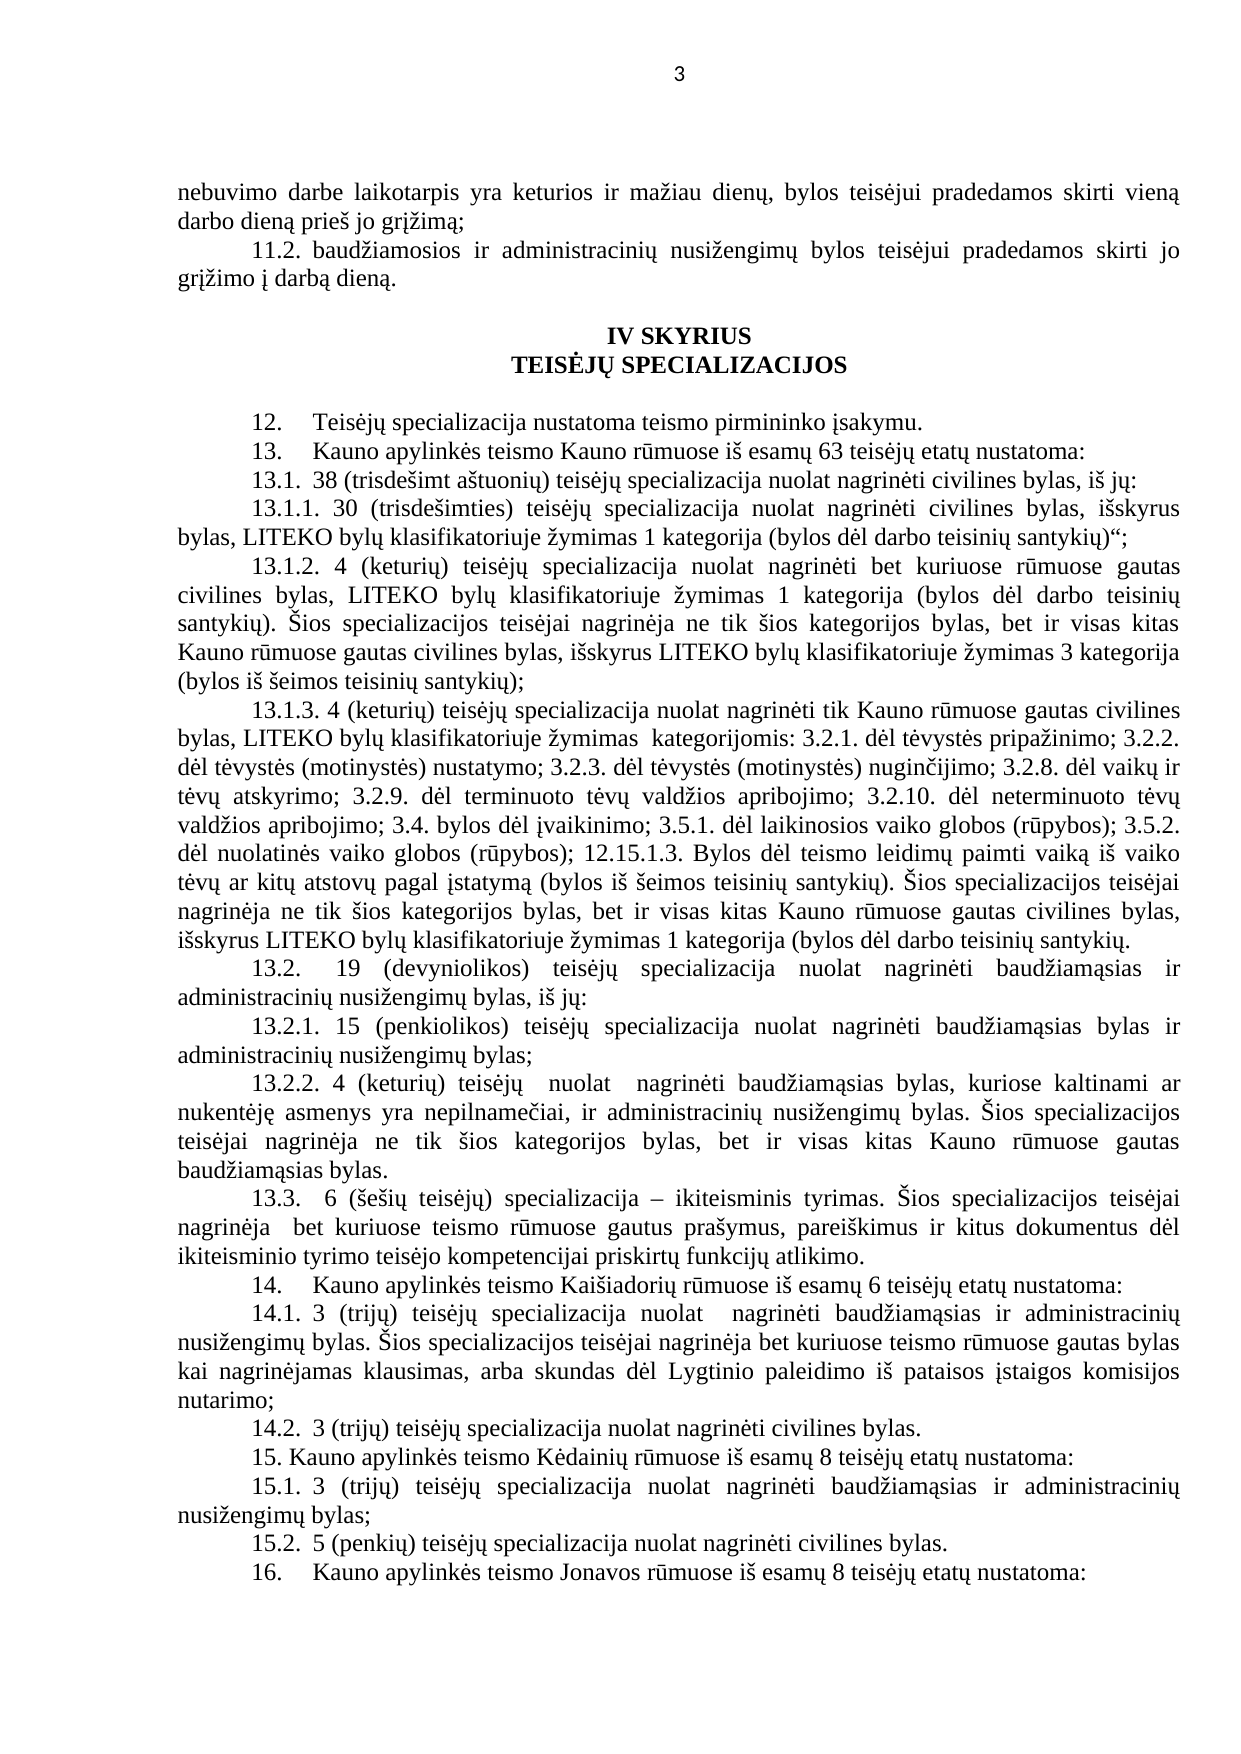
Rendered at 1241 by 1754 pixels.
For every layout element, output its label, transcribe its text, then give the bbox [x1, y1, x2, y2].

text 15.2. 5 (penkių) teisėjų specializacija nuolat nagrinėti civilines bylas. [177, 1528, 1181, 1557]
text 14. Kauno apylinkės teismo Kaišiadorių rūmuose iš esamų 6 teisėjų etatų nustatoma: [177, 1270, 1181, 1298]
text 14.2. 3 (trijų) teisėjų specializacija nuolat nagrinėti civilines bylas. [177, 1413, 1181, 1442]
text 13.2.2. 4 (keturių) teisėjų nuolat nagrinėti baudžiamąsias bylas, kuriose kaltinami ar nukentėję asmenys yra nepilnamečiai, ir administracinių nusižengimų bylas. Šios specializacijos teisėjai nagrinėja ne tik šios kategorijos bylas, bet ir visas kitas Kauno rūmuose gautas baudžiamąsias bylas. [177, 1068, 1181, 1183]
text 13. Kauno apylinkės teismo Kauno rūmuose iš esamų 63 teisėjų etatų nustatoma: [177, 436, 1181, 465]
text 12. Teisėjų specializacija nustatoma teismo pirmininko įsakymu. [177, 407, 1181, 436]
text IV SKYRIUS [177, 321, 1181, 350]
text 13.2. 19 (devyniolikos) teisėjų specializacija nuolat nagrinėti baudžiamąsias ir administracinių nusižengimų bylas, iš jų: [177, 953, 1181, 1011]
text 16. Kauno apylinkės teismo Jonavos rūmuose iš esamų 8 teisėjų etatų nustatoma: [177, 1557, 1181, 1586]
text 13.2.1. 15 (penkiolikos) teisėjų specializacija nuolat nagrinėti baudžiamąsias bylas ir administracinių nusižengimų bylas; [177, 1011, 1181, 1068]
text 15.1. 3 (trijų) teisėjų specializacija nuolat nagrinėti baudžiamąsias ir administracinių nusižengimų bylas; [177, 1471, 1181, 1528]
text TEISĖJŲ SPECIALIZACIJOS [177, 350, 1181, 378]
text 13.1.2. 4 (keturių) teisėjų specializacija nuolat nagrinėti bet kuriuose rūmuose gautas civilines bylas, LITEKO bylų klasifikatoriuje žymimas 1 kategorija (bylos dėl darbo teisinių santykių). Šios specializacijos teisėjai nagrinėja ne tik šios kategorijos bylas, bet ir visas kitas Kauno rūmuose gautas civilines bylas, išskyrus LITEKO bylų klasifikatoriuje žymimas 3 kategorija (bylos iš šeimos teisinių santykių); [177, 551, 1181, 695]
text 14.1. 3 (trijų) teisėjų specializacija nuolat nagrinėti baudžiamąsias ir administracinių nusižengimų bylas. Šios specializacijos teisėjai nagrinėja bet kuriuose teismo rūmuose gautas bylas kai nagrinėjamas klausimas, arba skundas dėl Lygtinio paleidimo iš pataisos įstaigos komisijos nutarimo; [177, 1298, 1181, 1413]
text 13.1. 38 (trisdešimt aštuonių) teisėjų specializacija nuolat nagrinėti civilines bylas, iš jų: [177, 465, 1181, 493]
text 15. Kauno apylinkės teismo Kėdainių rūmuose iš esamų 8 teisėjų etatų nustatoma: [177, 1442, 1181, 1471]
text 11.2. baudžiamosios ir administracinių nusižengimų bylos teisėjui pradedamos skirti jo grįžimo į darbą dieną. [177, 235, 1181, 292]
text nebuvimo darbe laikotarpis yra keturios ir mažiau dienų, bylos teisėjui pradedamos skirti vieną darbo dieną prieš jo grįžimą; [177, 177, 1181, 235]
text 13.3. 6 (šešių teisėjų) specializacija – ikiteisminis tyrimas. Šios specializacijos teisėjai nagrinėja bet kuriuose teismo rūmuose gautus prašymus, pareiškimus ir kitus dokumentus dėl ikiteisminio tyrimo teisėjo kompetencijai priskirtų funkcijų atlikimo. [177, 1183, 1181, 1270]
text 13.1.1. 30 (trisdešimties) teisėjų specializacija nuolat nagrinėti civilines bylas, išskyrus bylas, LITEKO bylų klasifikatoriuje žymimas 1 kategorija (bylos dėl darbo teisinių santykių)“; [177, 493, 1181, 551]
text 13.1.3. 4 (keturių) teisėjų specializacija nuolat nagrinėti tik Kauno rūmuose gautas civilines bylas, LITEKO bylų klasifikatoriuje žymimas kategorijomis: 3.2.1. dėl tėvystės pripažinimo; 3.2.2. dėl tėvystės (motinystės) nustatymo; 3.2.3. dėl tėvystės (motinystės) nuginčijimo; 3.2.8. dėl vaikų ir tėvų atskyrimo; 3.2.9. dėl terminuoto tėvų valdžios apribojimo; 3.2.10. dėl neterminuoto tėvų valdžios apribojimo; 3.4. bylos dėl įvaikinimo; 3.5.1. dėl laikinosios vaiko globos (rūpybos); 3.5.2. dėl nuolatinės vaiko globos (rūpybos); 12.15.1.3. Bylos dėl teismo leidimų paimti vaiką iš vaiko tėvų ar kitų atstovų pagal įstatymą (bylos iš šeimos teisinių santykių). Šios specializacijos teisėjai nagrinėja ne tik šios kategorijos bylas, bet ir visas kitas Kauno rūmuose gautas civilines bylas, išskyrus LITEKO bylų klasifikatoriuje žymimas 1 kategorija (bylos dėl darbo teisinių santykių. [177, 695, 1181, 953]
